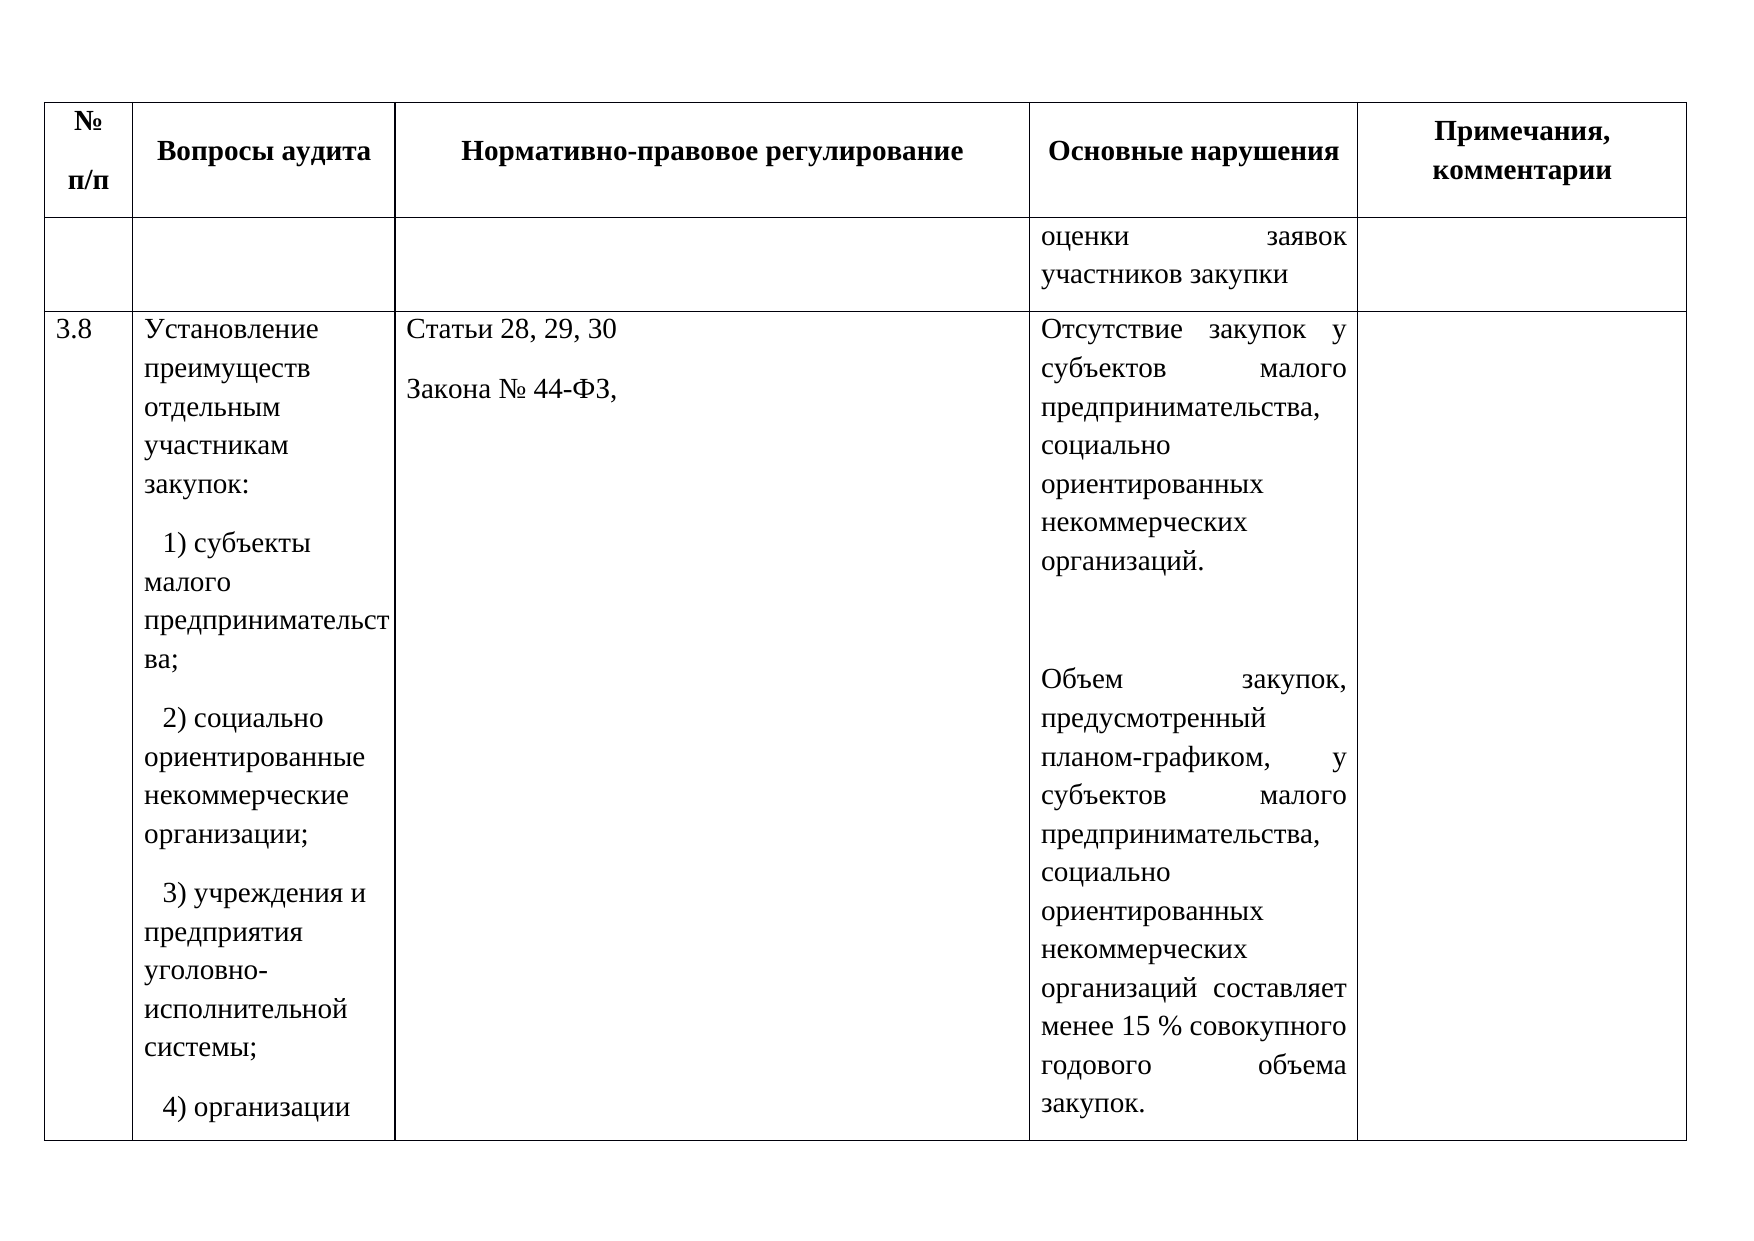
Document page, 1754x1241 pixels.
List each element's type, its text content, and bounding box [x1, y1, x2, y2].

table_cell [133, 218, 394, 311]
table_cell оценки заявок участников закупки [1030, 218, 1357, 311]
table_cell [1358, 218, 1686, 311]
table_header № п/п [45, 103, 132, 217]
table_cell Статьи 28, 29, 30 Закона № 44-ФЗ, [396, 312, 1029, 1140]
table_header Вопросы аудита [133, 103, 394, 217]
table_header Нормативно-правовое регулирование [396, 103, 1029, 217]
table_header Примечания, комментарии [1358, 103, 1686, 217]
table_header Основные нарушения [1030, 103, 1357, 217]
table_cell [1358, 312, 1686, 1140]
table_cell [396, 218, 1029, 311]
table_cell 3.8 [45, 312, 132, 1140]
table_cell Установление преимуществ отдельным участникам закупок: 1) субъекты малого предпринимательства; 2) социально ориентированные некоммерческие организации; 3) учреждения и предприятия уголовно- исполнительной системы; 4) организации [133, 312, 394, 1140]
table_cell [45, 218, 132, 311]
table_cell Отсутствие закупок у субъектов малого предпринимательства, социально ориентированных некоммерческих организаций. Объем закупок, предусмотренный планом-графиком, у субъектов малого предпринимательства, социально ориентированных некоммерческих организаций составляет менее 15 % совокупного годового объема закупок. [1030, 312, 1357, 1140]
